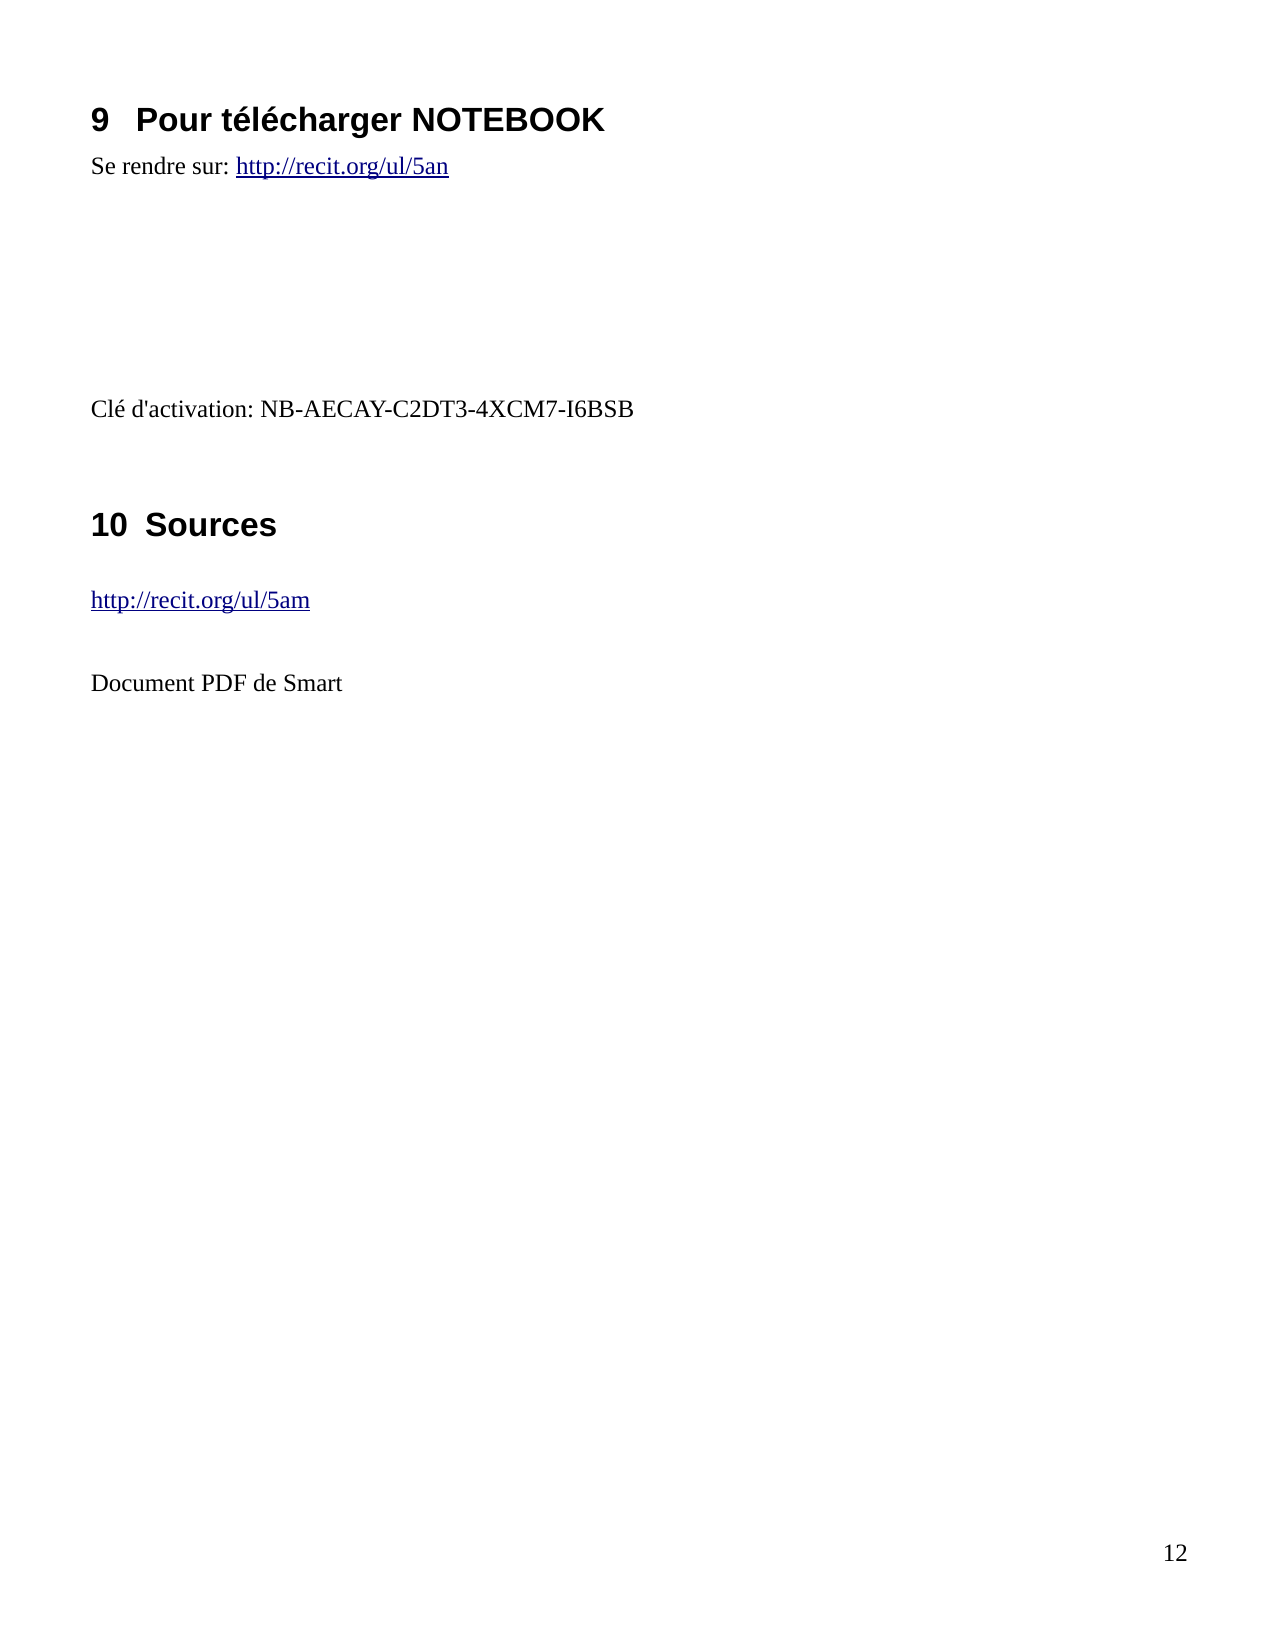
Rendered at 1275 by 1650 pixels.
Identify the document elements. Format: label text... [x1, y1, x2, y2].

text http://recit.org/ul/5am [91, 585, 1187, 613]
text Document PDF de Smart [91, 613, 1187, 770]
text Clé d'activation: NB-AECAY-C2DT3-4XCM7-I6BSB [91, 394, 1187, 422]
subtitle Sources [91, 505, 1187, 543]
subtitle Pour télécharger NOTEBOOK [91, 100, 1187, 139]
text Se rendre sur: http://recit.org/ul/5an [91, 151, 1187, 180]
